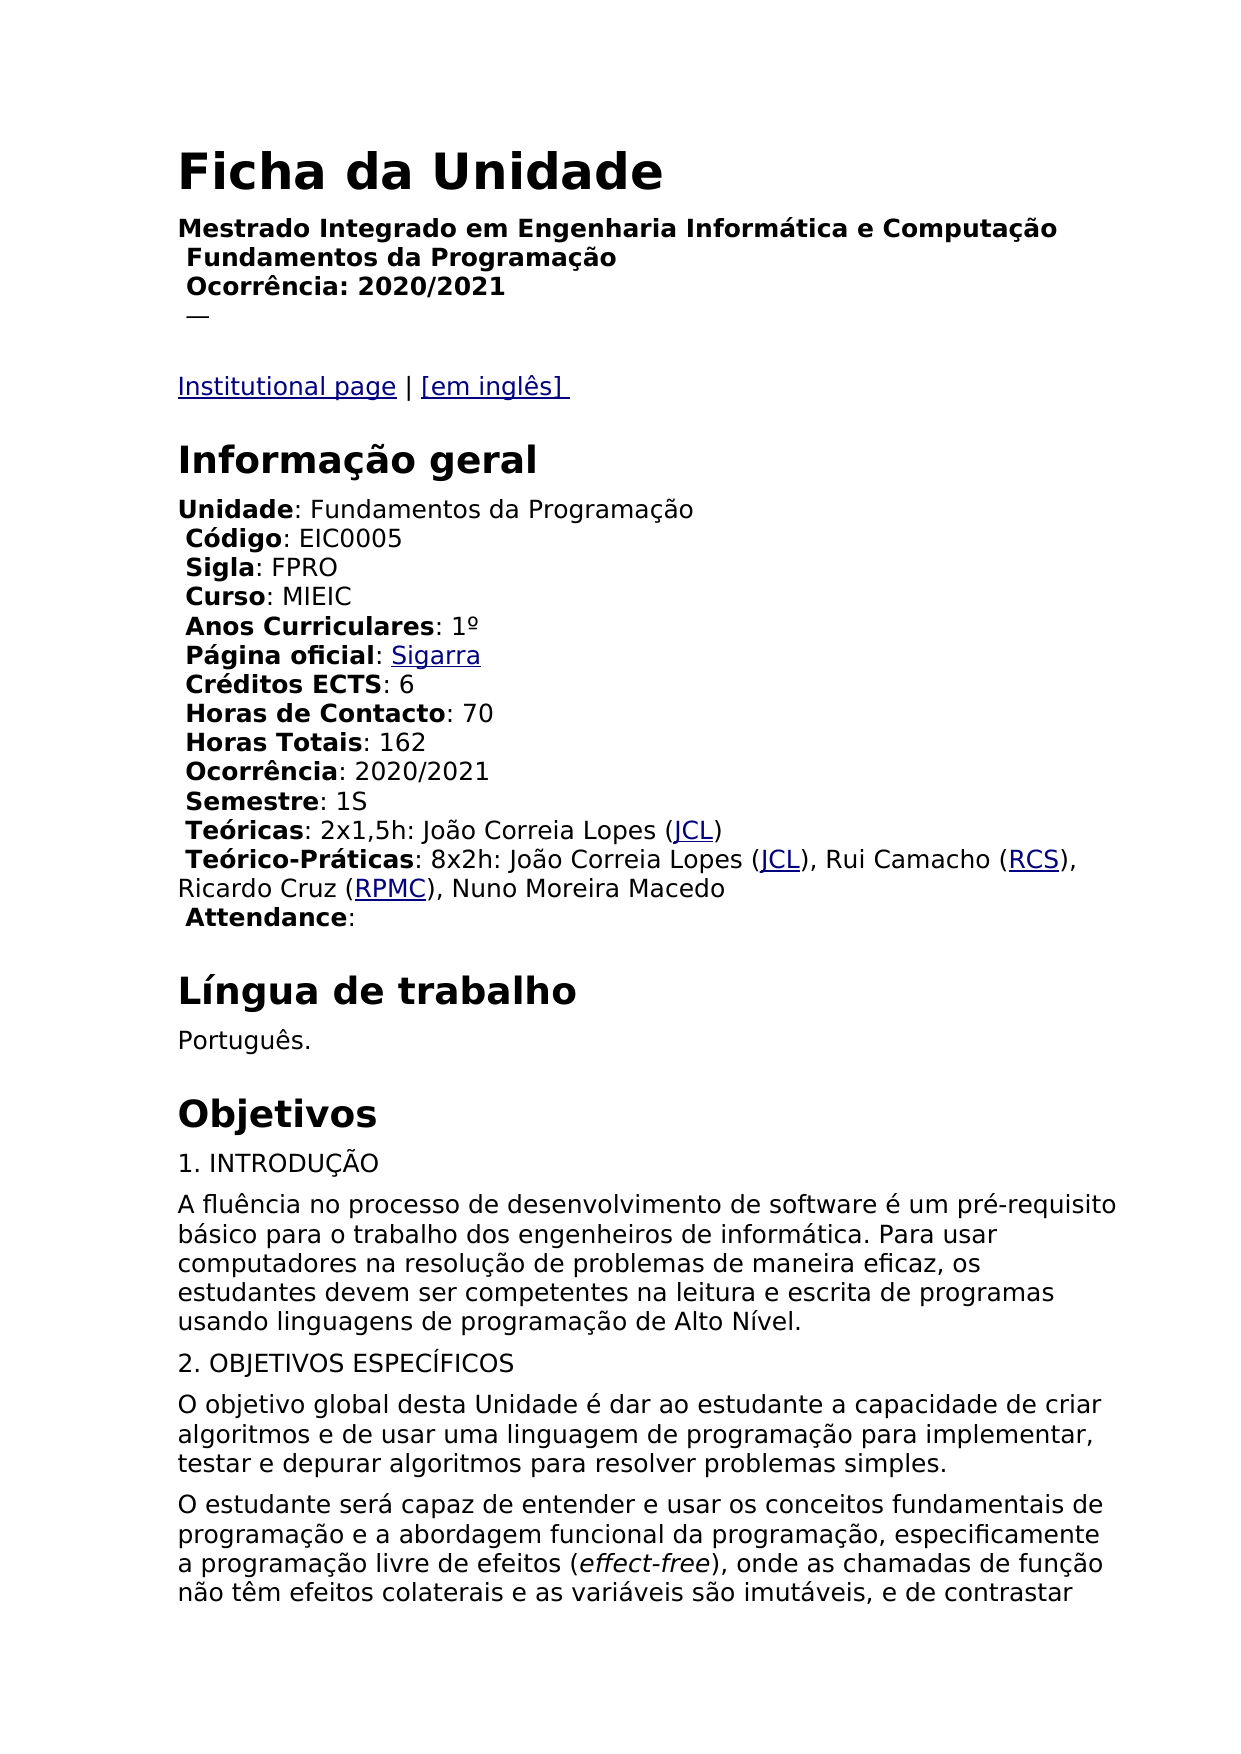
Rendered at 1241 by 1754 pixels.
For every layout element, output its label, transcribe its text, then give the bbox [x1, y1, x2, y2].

text O estudante será capaz de entender e usar os conceitos fundamentais de programação e a abordagem funcional da programação, especificamente a programação livre de efeitos (effect-free), onde as chamadas de função não têm efeitos colaterais e as variáveis são imutáveis, e de contrastar [177, 1491, 1122, 1607]
text A fluência no processo de desenvolvimento de software é um pré-requisito básico para o trabalho dos engenheiros de informática. Para usar computadores na resolução de problemas de maneira eficaz, os estudantes devem ser competentes na leitura e escrita de programas usando linguagens de programação de Alto Nível. [177, 1191, 1122, 1336]
text 2. OBJETIVOS ESPECÍFICOS [177, 1349, 1122, 1378]
text Mestrado Integrado em Engenharia Informática e Computação Fundamentos da Programação Ocorrência: 2020/2021 — [177, 214, 1122, 360]
subtitle Informação geral [177, 439, 1122, 482]
text Institutional page | [em inglês] [177, 372, 1122, 401]
subtitle Ficha da Unidade [177, 143, 1122, 201]
subtitle Língua de trabalho [177, 970, 1122, 1014]
text Português. [177, 1026, 1122, 1055]
text Unidade: Fundamentos da Programação Código: EIC0005 Sigla: FPRO Curso: MIEIC Anos Curriculares: 1º Página oficial: Sigarra Créditos ECTS: 6 Horas de Contacto: 70 Horas Totais: 162 Ocorrência: 2020/2021 Semestre: 1S Teóricas: 2x1,5h: João Correia Lopes (JCL) Teórico-Práticas: 8x2h: João Correia Lopes (JCL), Rui Camacho (RCS), Ricardo Cruz (RPMC), Nuno Moreira Macedo Attendance: [177, 495, 1122, 932]
text O objetivo global desta Unidade é dar ao estudante a capacidade de criar algoritmos e de usar uma linguagem de programação para implementar, testar e depurar algoritmos para resolver problemas simples. [177, 1391, 1122, 1478]
subtitle Objetivos [177, 1093, 1122, 1136]
text 1. INTRODUÇÃO [177, 1149, 1122, 1178]
